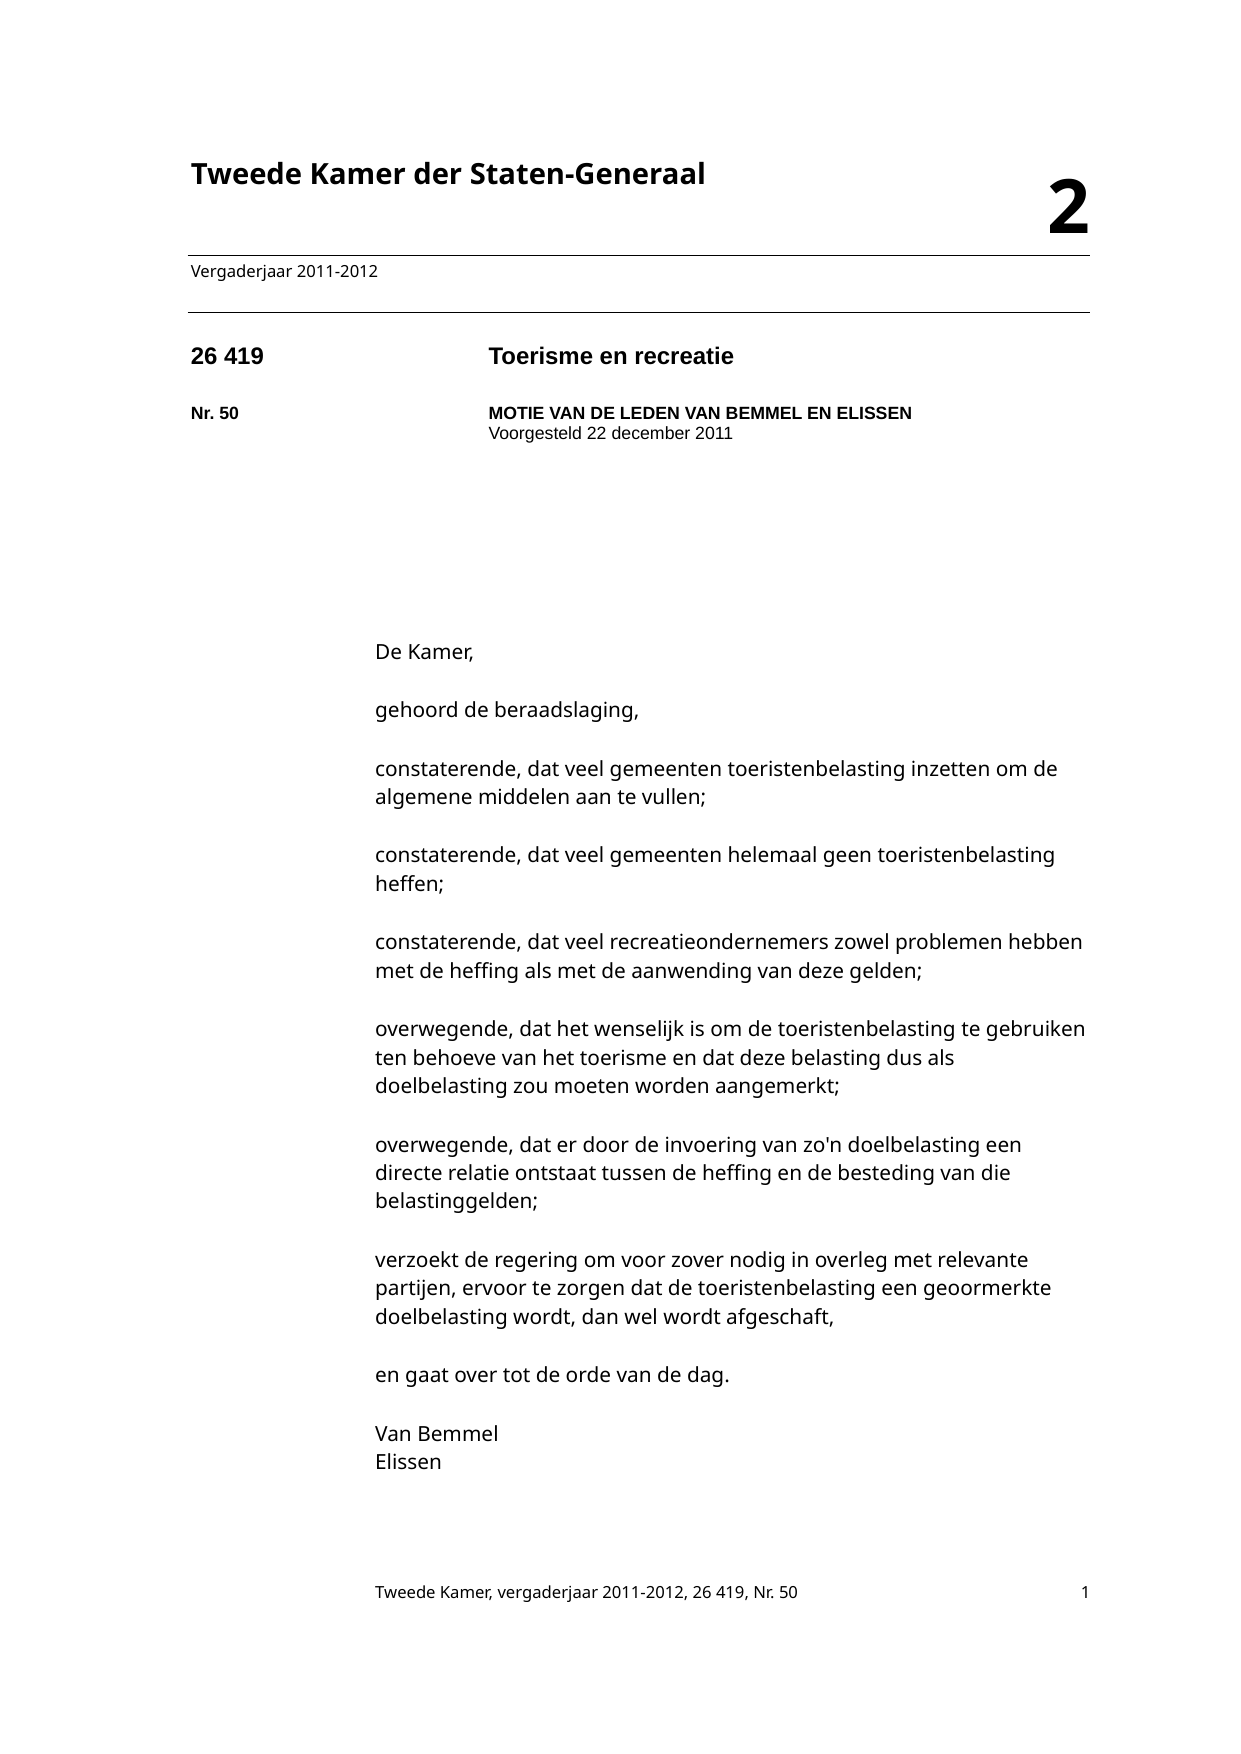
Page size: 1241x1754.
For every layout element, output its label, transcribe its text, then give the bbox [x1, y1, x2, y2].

text overwegende, dat er door de invoering van zo'n doelbelasting een directe relatie ontstaat tussen de heffing en de besteding van die belastinggelden; [375, 1130, 1090, 1215]
table_cell [485, 313, 1090, 339]
text constaterende, dat veel gemeenten helemaal geen toeristenbelasting heffen; [375, 841, 1090, 897]
text Elissen [375, 1447, 1090, 1476]
table_cell Vergaderjaar 2011-2012 [188, 256, 485, 312]
text constaterende, dat veel gemeenten toeristenbelasting inzetten om de algemene middelen aan te vullen; [375, 754, 1090, 811]
table_cell Toerisme en recreatie [485, 339, 1090, 399]
text en gaat over tot de orde van de dag. [375, 1360, 1090, 1389]
table_cell Nr. 50 [188, 399, 485, 518]
table_header 2 [910, 150, 1090, 255]
table_header Tweede Kamer der Staten-Generaal [188, 150, 909, 255]
text overwegende, dat het wenselijk is om de toeristenbelasting te gebruiken ten behoeve van het toerisme en dat deze belasting dus als doelbelasting zou moeten worden aangemerkt; [375, 1014, 1090, 1100]
table_cell 26 419 [188, 339, 485, 399]
text verzoekt de regering om voor zover nodig in overleg met relevante partijen, ervoor te zorgen dat de toeristenbelasting een geoormerkte doelbelasting wordt, dan wel wordt afgeschaft, [375, 1245, 1090, 1330]
text constaterende, dat veel recreatieondernemers zowel problemen hebben met de heffing als met de aanwending van deze gelden; [375, 927, 1090, 984]
text gehoord de beraadslaging, [375, 695, 1090, 724]
table_cell [485, 256, 1090, 312]
text De Kamer, [375, 637, 1090, 665]
text Van Bemmel [375, 1419, 1090, 1447]
table_cell [188, 313, 485, 339]
table_cell MOTIE VAN DE LEDEN VAN BEMMEL EN ELISSEN Voorgesteld 22 december 2011 [485, 399, 1090, 518]
